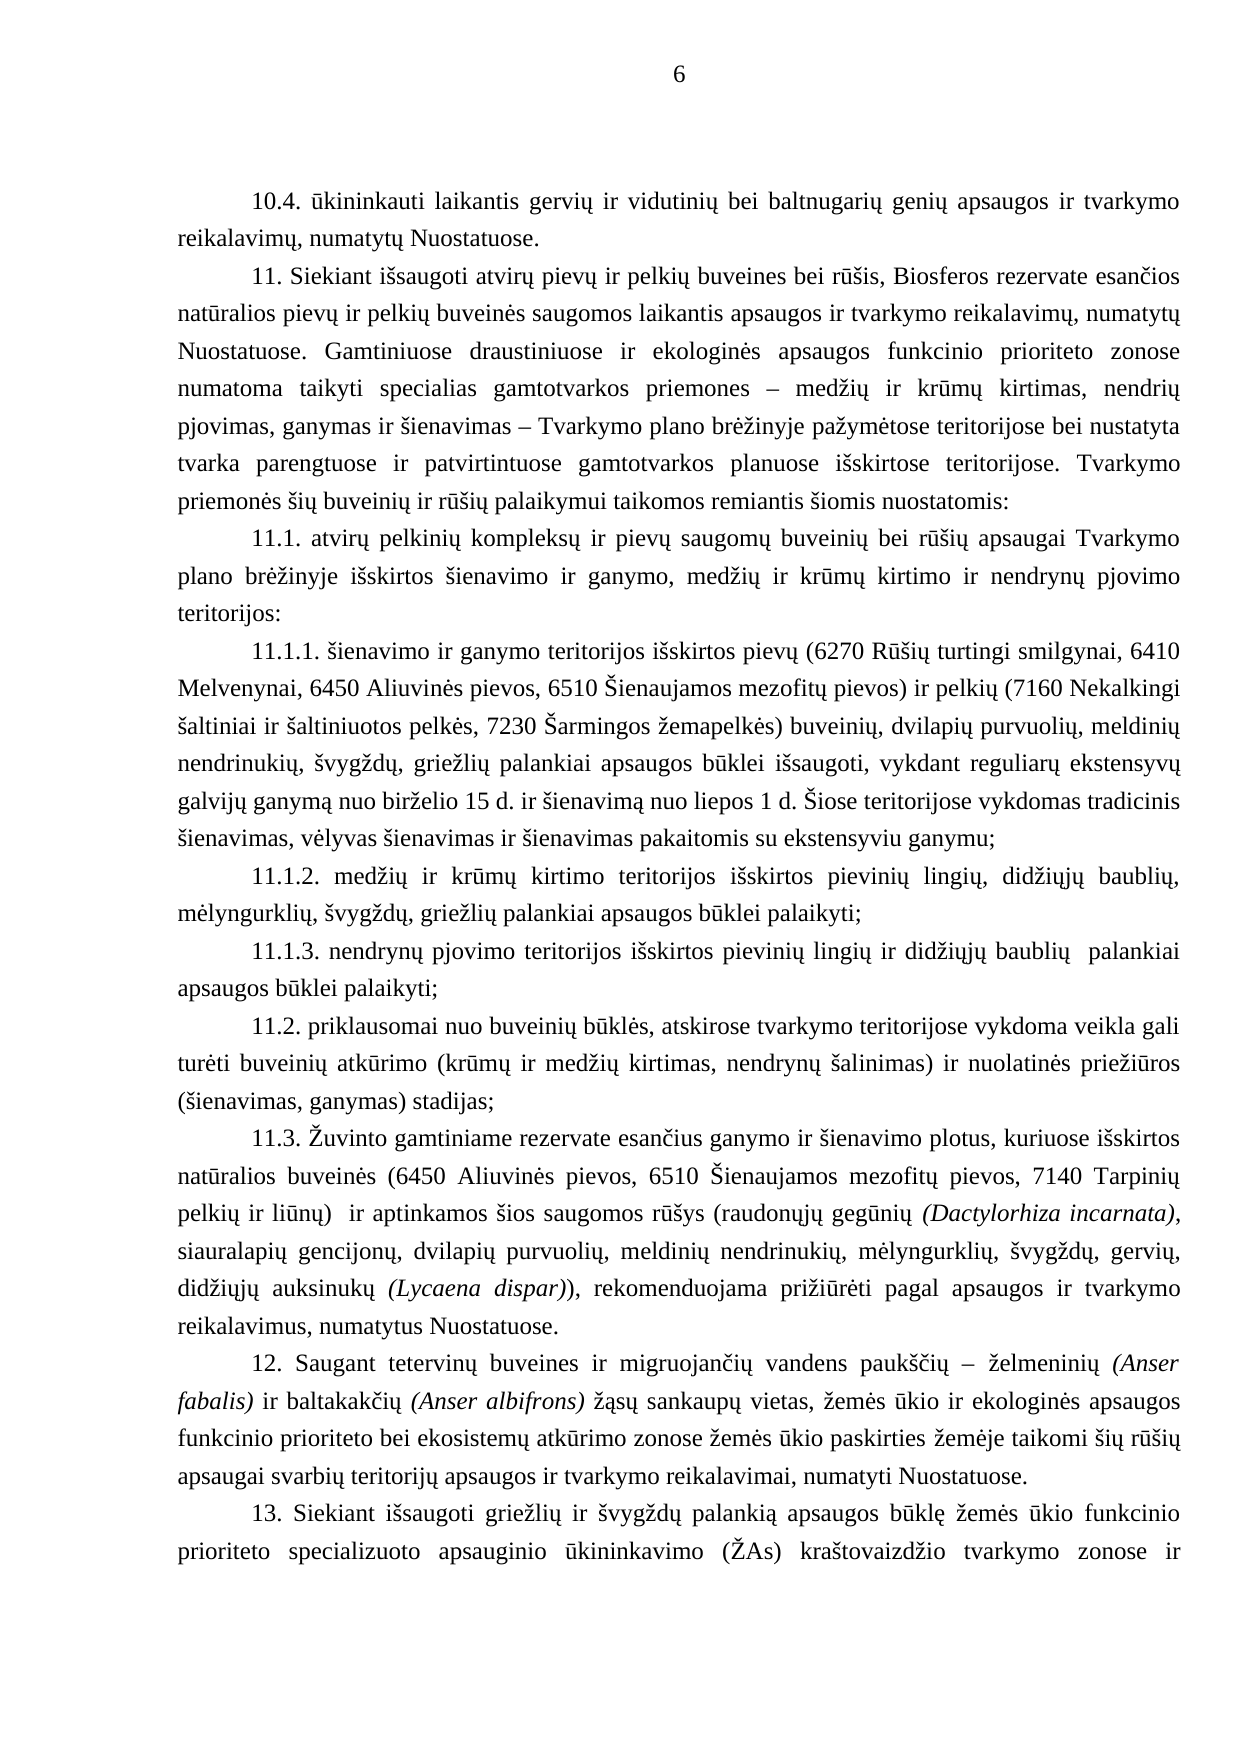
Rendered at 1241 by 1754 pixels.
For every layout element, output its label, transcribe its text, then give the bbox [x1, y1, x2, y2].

text 11.1.3. nendrynų pjovimo teritorijos išskirtos pievinių lingių ir didžiųjų baublių palankiai apsaugos būklei palaikyti; [177, 927, 1181, 1002]
text 11.1.2. medžių ir krūmų kirtimo teritorijos išskirtos pievinių lingių, didžiųjų baublių, mėlyngurklių, švygždų, griežlių palankiai apsaugos būklei palaikyti; [177, 852, 1181, 927]
text 11. Siekiant išsaugoti atvirų pievų ir pelkių buveines bei rūšis, Biosferos rezervate esančios natūralios pievų ir pelkių buveinės saugomos laikantis apsaugos ir tvarkymo reikalavimų, numatytų Nuostatuose. Gamtiniuose draustiniuose ir ekologinės apsaugos funkcinio prioriteto zonose numatoma taikyti specialias gamtotvarkos priemones – medžių ir krūmų kirtimas, nendrių pjovimas, ganymas ir šienavimas – Tvarkymo plano brėžinyje pažymėtose teritorijose bei nustatyta tvarka parengtuose ir patvirtintuose gamtotvarkos planuose išskirtose teritorijose. Tvarkymo priemonės šių buveinių ir rūšių palaikymui taikomos remiantis šiomis nuostatomis: [177, 252, 1181, 515]
text 12. Saugant tetervinų buveines ir migruojančių vandens paukščių – želmeninių (Anser fabalis) ir baltakakčių (Anser albifrons) žąsų sankaupų vietas, žemės ūkio ir ekologinės apsaugos funkcinio prioriteto bei ekosistemų atkūrimo zonose žemės ūkio paskirties žemėje taikomi šių rūšių apsaugai svarbių teritorijų apsaugos ir tvarkymo reikalavimai, numatyti Nuostatuose. [177, 1340, 1181, 1490]
text 11.1. atvirų pelkinių kompleksų ir pievų saugomų buveinių bei rūšių apsaugai Tvarkymo plano brėžinyje išskirtos šienavimo ir ganymo, medžių ir krūmų kirtimo ir nendrynų pjovimo teritorijos: [177, 515, 1181, 627]
text 11.1.1. šienavimo ir ganymo teritorijos išskirtos pievų (6270 Rūšių turtingi smilgynai, 6410 Melvenynai, 6450 Aliuvinės pievos, 6510 Šienaujamos mezofitų pievos) ir pelkių (7160 Nekalkingi šaltiniai ir šaltiniuotos pelkės, 7230 Šarmingos žemapelkės) buveinių, dvilapių purvuolių, meldinių nendrinukių, švygždų, griežlių palankiai apsaugos būklei išsaugoti, vykdant reguliarų ekstensyvų galvijų ganymą nuo birželio 15 d. ir šienavimą nuo liepos 1 d. Šiose teritorijose vykdomas tradicinis šienavimas, vėlyvas šienavimas ir šienavimas pakaitomis su ekstensyviu ganymu; [177, 627, 1181, 852]
text 11.3. Žuvinto gamtiniame rezervate esančius ganymo ir šienavimo plotus, kuriuose išskirtos natūralios buveinės (6450 Aliuvinės pievos, 6510 Šienaujamos mezofitų pievos, 7140 Tarpinių pelkių ir liūnų) ir aptinkamos šios saugomos rūšys (raudonųjų gegūnių (Dactylorhiza incarnata), siauralapių gencijonų, dvilapių purvuolių, meldinių nendrinukių, mėlyngurklių, švygždų, gervių, didžiųjų auksinukų (Lycaena dispar)), rekomenduojama prižiūrėti pagal apsaugos ir tvarkymo reikalavimus, numatytus Nuostatuose. [177, 1115, 1181, 1340]
text 11.2. priklausomai nuo buveinių būklės, atskirose tvarkymo teritorijose vykdoma veikla gali turėti buveinių atkūrimo (krūmų ir medžių kirtimas, nendrynų šalinimas) ir nuolatinės priežiūros (šienavimas, ganymas) stadijas; [177, 1002, 1181, 1115]
text 13. Siekiant išsaugoti griežlių ir švygždų palankią apsaugos būklę žemės ūkio funkcinio prioriteto specializuoto apsauginio ūkininkavimo (ŽAs) kraštovaizdžio tvarkymo zonose ir [177, 1490, 1181, 1565]
text 10.4. ūkininkauti laikantis gervių ir vidutinių bei baltnugarių genių apsaugos ir tvarkymo reikalavimų, numatytų Nuostatuose. [177, 177, 1181, 252]
